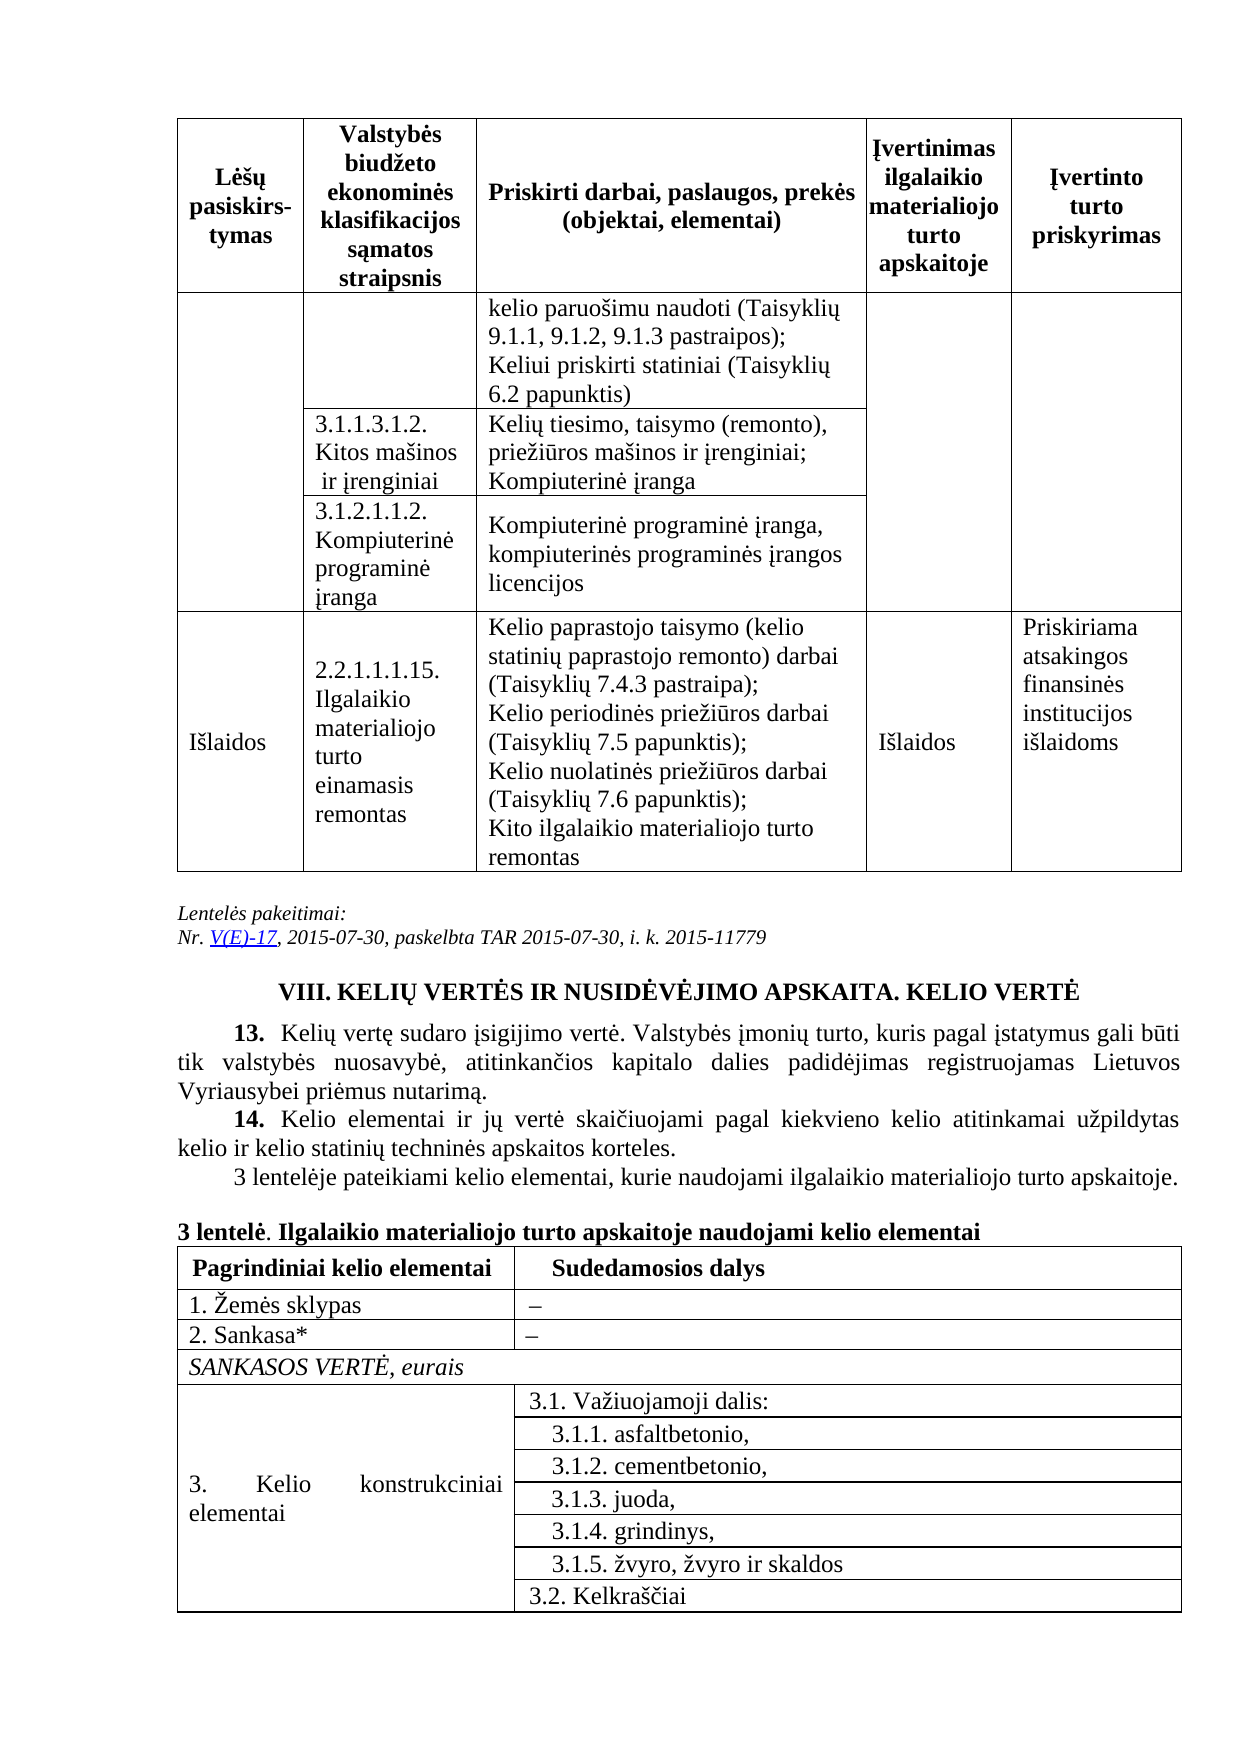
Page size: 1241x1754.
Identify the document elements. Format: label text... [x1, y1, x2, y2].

table_header Įvertinimas ilgalaikio materialiojo turto apskaitoje [867, 119, 1011, 292]
table_cell 3.1. Važiuojamoji dalis: [515, 1385, 1181, 1416]
text 3 lentelėje pateikiami kelio elementai, kurie naudojami ilgalaikio materialiojo turto apskaitoje. [177, 1162, 1181, 1191]
table_cell – [515, 1290, 1181, 1319]
table_cell [304, 293, 476, 408]
text VIII. KELIŲ VERTĖS IR NUSIDĖVĖJIMO APSKAITA. KELIO VERTĖ [177, 977, 1181, 1006]
table_cell 1. Žemės sklypas [178, 1290, 514, 1319]
table_cell 3.1.2.1.1.2. Kompiuterinė programinė įranga [304, 496, 476, 611]
table_cell [867, 293, 1011, 611]
table_cell kelio paruošimu naudoti (Taisyklių 9.1.1, 9.1.2, 9.1.3 pastraipos); Keliui priskirti statiniai (Taisyklių 6.2 papunktis) [477, 293, 866, 408]
table_header Sudedamosios dalys [515, 1247, 1181, 1289]
text 14. Kelio elementai ir jų vertė skaičiuojami pagal kiekvieno kelio atitinkamai užpildytas kelio ir kelio statinių techninės apskaitos korteles. [177, 1104, 1181, 1162]
table_cell Kelių tiesimo, taisymo (remonto), priežiūros mašinos ir įrenginiai; Kompiuterinė įranga [477, 409, 866, 495]
table_cell Kompiuterinė programinė įranga, kompiuterinės programinės įrangos licencijos [477, 496, 866, 611]
text 13. Kelių vertę sudaro įsigijimo vertė. Valstybės įmonių turto, kuris pagal įstatymus gali būti tik valstybės nuosavybė, atitinkančios kapitalo dalies padidėjimas registruojamas Lietuvos Vyriausybei priėmus nutarimą. [177, 1018, 1181, 1104]
table_cell 2.2.1.1.1.15. Ilgalaikio materialiojo turto einamasis remontas [304, 612, 476, 871]
table_cell 3.1.2. cementbetonio, [515, 1450, 1181, 1481]
table_cell 2. Sankasa* [178, 1320, 514, 1348]
table_cell 3.2. Kelkraščiai [515, 1580, 1181, 1611]
table_header Lėšų pasiskirs-tymas [178, 119, 303, 292]
text Nr. V(E)-17, 2015-07-30, paskelbta TAR 2015-07-30, i. k. 2015-11779 [177, 925, 1181, 949]
table_cell Išlaidos [867, 612, 1011, 871]
table_cell SANKASOS VERTĖ, eurais [178, 1350, 1181, 1384]
table_cell 3. Kelio konstrukciniai elementai [178, 1385, 514, 1611]
text 3 lentelė. Ilgalaikio materialiojo turto apskaitoje naudojami kelio elementai [177, 1217, 1181, 1246]
table_cell 3.1.5. žvyro, žvyro ir skaldos [515, 1548, 1181, 1579]
table_header Priskirti darbai, paslaugos, prekės (objektai, elementai) [477, 119, 866, 292]
table_cell Priskiriama atsakingos finansinės institucijos išlaidoms [1012, 612, 1181, 871]
table_cell 3.1.1.3.1.2. Kitos mašinos ir įrenginiai [304, 409, 476, 495]
table_cell [178, 293, 303, 611]
table_cell Kelio paprastojo taisymo (kelio statinių paprastojo remonto) darbai (Taisyklių 7.4.3 pastraipa); Kelio periodinės priežiūros darbai (Taisyklių 7.5 papunktis); Kelio nuolatinės priežiūros darbai (Taisyklių 7.6 papunktis); Kito ilgalaikio materialiojo turto remontas [477, 612, 866, 871]
table_header Valstybės biudžeto ekonominės klasifikacijos sąmatos straipsnis [304, 119, 476, 292]
table_header Įvertinto turto priskyrimas [1012, 119, 1181, 292]
table_cell 3.1.3. juoda, [515, 1483, 1181, 1514]
table_cell [1012, 293, 1181, 611]
table_cell Išlaidos [178, 612, 303, 871]
table_cell 3.1.4. grindinys, [515, 1515, 1181, 1546]
text Lentelės pakeitimai: [177, 901, 1181, 925]
table_cell 3.1.1. asfaltbetonio, [515, 1418, 1181, 1449]
table_header Pagrindiniai kelio elementai [178, 1247, 514, 1289]
table_cell – [515, 1320, 1181, 1348]
